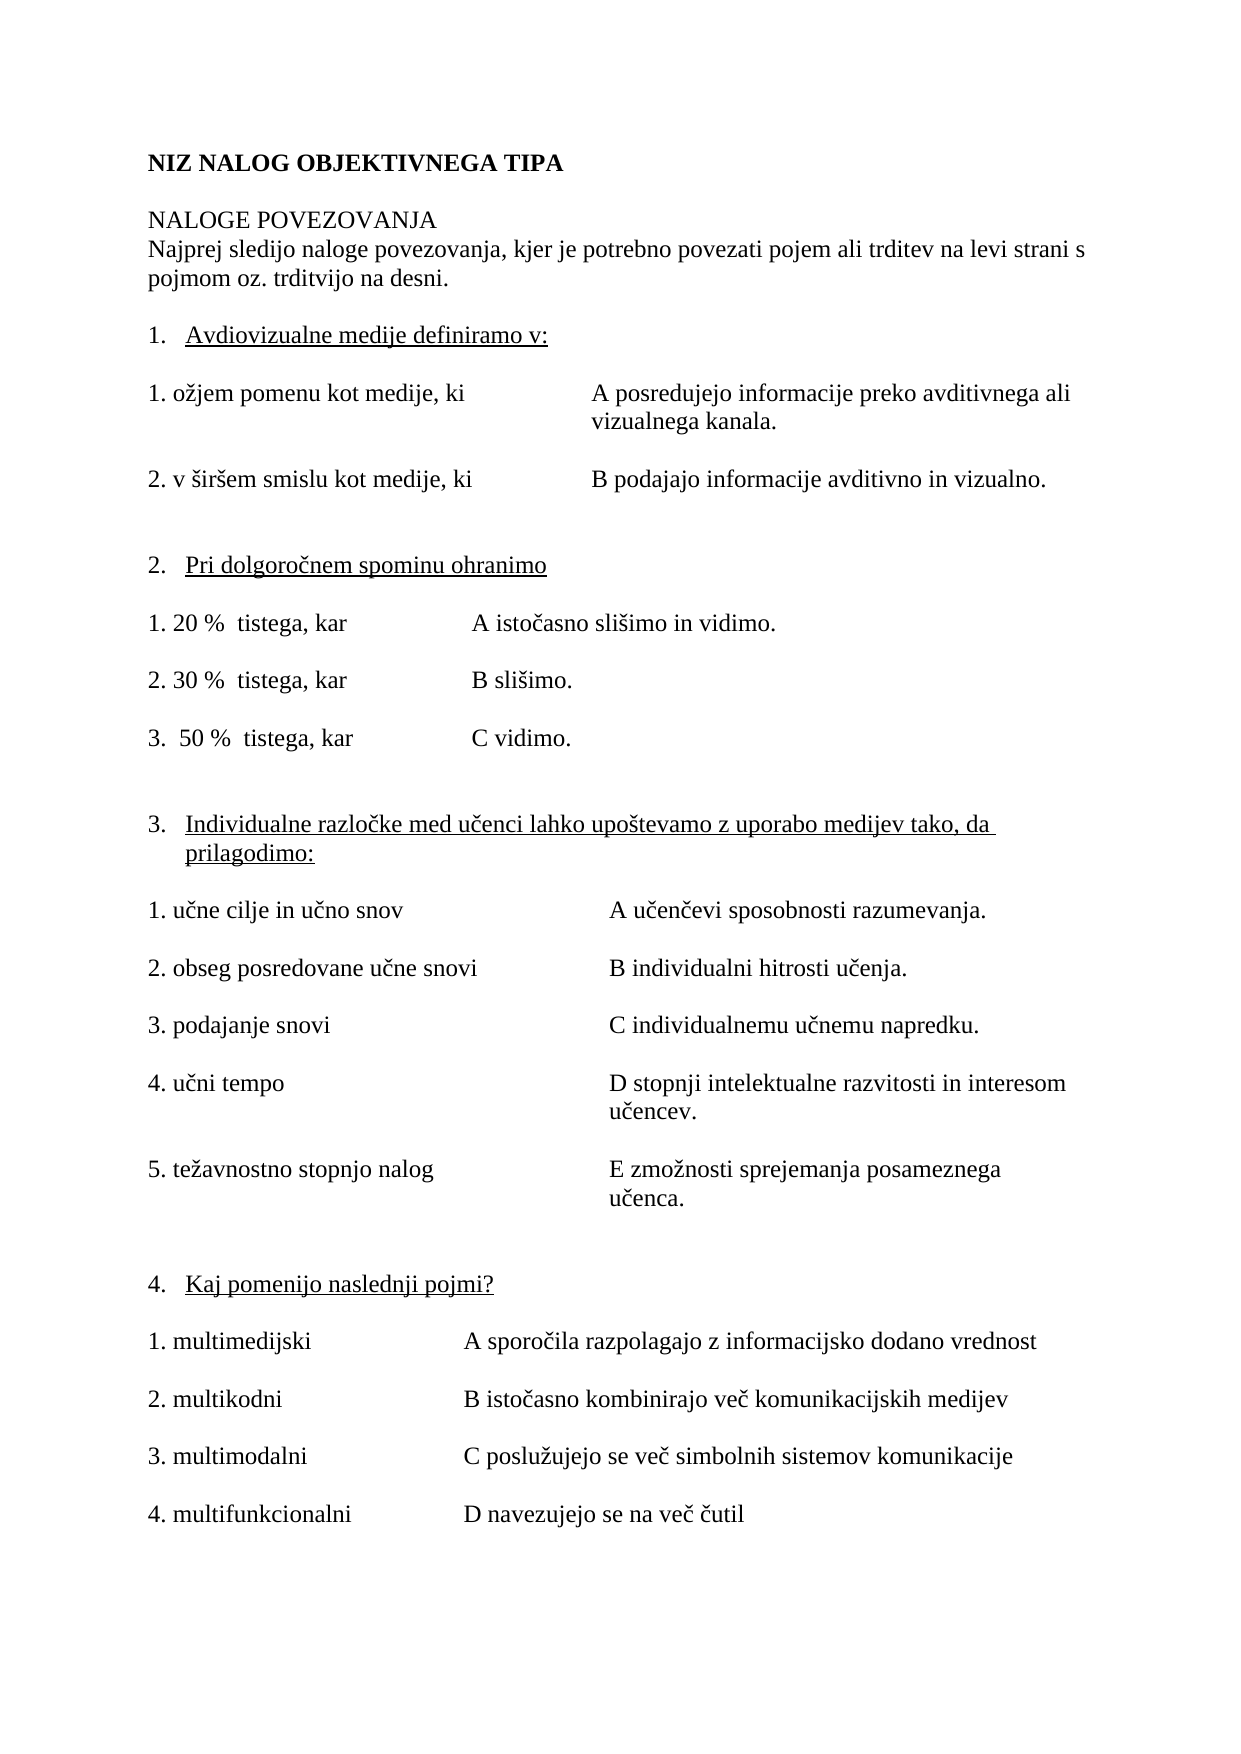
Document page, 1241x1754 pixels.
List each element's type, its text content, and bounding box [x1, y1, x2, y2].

list Individualne razločke med učenci lahko upoštevamo z uporabo medijev tako, da prilagodimo: [148, 809, 1092, 866]
table_cell [376, 1384, 452, 1441]
table_header 1. ožjem pomenu kot medije, ki [136, 378, 485, 464]
table_cell 4. multifunkcionalni [136, 1499, 376, 1528]
table_header [504, 895, 598, 953]
table_cell [485, 464, 580, 493]
table_header 1. 20 % tistega, kar [136, 608, 377, 665]
table_cell C vidimo. [460, 723, 801, 751]
table_cell 3. podajanje snovi [136, 1010, 504, 1068]
table_cell [504, 1154, 598, 1211]
table_cell 2. multikodni [136, 1384, 376, 1441]
table_cell [376, 1499, 452, 1528]
table_cell 2. v širšem smislu kot medije, ki [136, 464, 485, 493]
text NALOGE POVEZOVANJA [148, 205, 1092, 234]
table_header [485, 378, 580, 464]
list Pri dolgoročnem spominu ohranimo [148, 550, 1092, 579]
table_cell [504, 953, 598, 1010]
table_header 1. učne cilje in učno snov [136, 895, 504, 953]
table_header A istočasno slišimo in vidimo. [460, 608, 801, 665]
table_header 1. multimedijski [136, 1326, 376, 1384]
table_cell D navezujejo se na več čutil [452, 1499, 1061, 1528]
table_cell E zmožnosti sprejemanja posameznega učenca. [598, 1154, 1079, 1211]
table_cell 3. multimodalni [136, 1441, 376, 1499]
table_cell [377, 665, 460, 723]
table_cell B podajajo informacije avditivno in vizualno. [580, 464, 1085, 493]
table_cell [377, 723, 460, 751]
table_cell 2. obseg posredovane učne snovi [136, 953, 504, 1010]
table_cell B istočasno kombinirajo več komunikacijskih medijev [452, 1384, 1061, 1441]
table_cell B individualni hitrosti učenja. [598, 953, 1079, 1010]
table_cell C poslužujejo se več simbolnih sistemov komunikacije [452, 1441, 1061, 1499]
table_cell 2. 30 % tistega, kar [136, 665, 377, 723]
table_header A učenčevi sposobnosti razumevanja. [598, 895, 1079, 953]
list Kaj pomenijo naslednji pojmi? [148, 1269, 1092, 1298]
table_header [376, 1326, 452, 1384]
table_cell [504, 1068, 598, 1154]
table_header A sporočila razpolagajo z informacijsko dodano vrednost [452, 1326, 1061, 1384]
list Avdiovizualne medije definiramo v: [148, 320, 1092, 349]
subtitle NIZ NALOG OBJEKTIVNEGA TIPA [148, 148, 1092, 176]
table_cell B slišimo. [460, 665, 801, 723]
table_cell 4. učni tempo [136, 1068, 504, 1154]
table_header [377, 608, 460, 665]
table_cell [376, 1441, 452, 1499]
table_header A posredujejo informacije preko avditivnega ali vizualnega kanala. [580, 378, 1085, 464]
table_cell C individualnemu učnemu napredku. [598, 1010, 1079, 1068]
table_cell 3. 50 % tistega, kar [136, 723, 377, 751]
table_cell 5. težavnostno stopnjo nalog [136, 1154, 504, 1211]
table_cell D stopnji intelektualne razvitosti in interesom učencev. [598, 1068, 1079, 1154]
text Najprej sledijo naloge povezovanja, kjer je potrebno povezati pojem ali trditev na levi strani s pojmom oz. trditvijo na desni. [148, 234, 1092, 291]
table_cell [504, 1010, 598, 1068]
